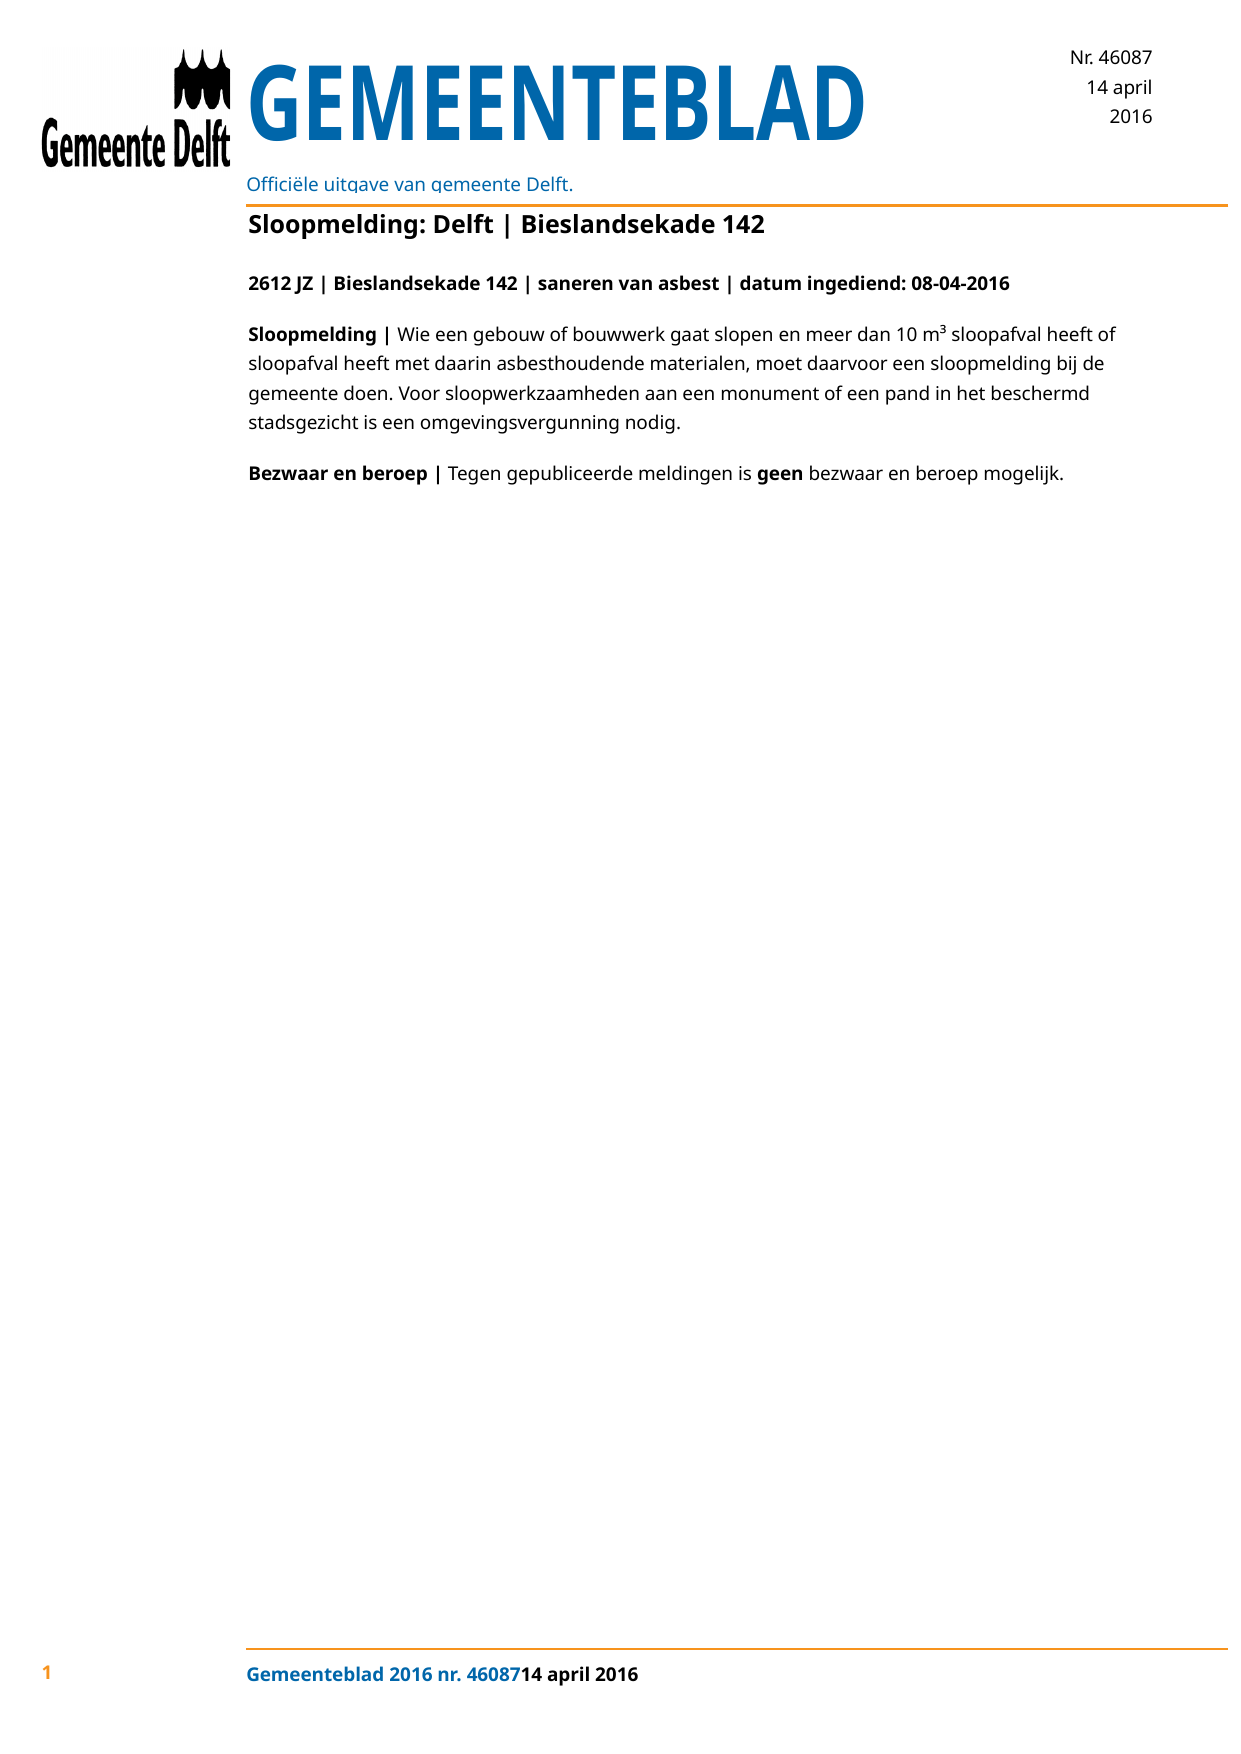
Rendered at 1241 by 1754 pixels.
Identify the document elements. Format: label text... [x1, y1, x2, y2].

text Bezwaar en beroep | Tegen gepubliceerde meldingen is geen bezwaar en beroep mogelijk. [248, 460, 1152, 486]
text Sloopmelding: Delft | Bieslandsekade 142 [248, 207, 1152, 241]
picture [41, 47, 231, 172]
text 2612 JZ | Bieslandsekade 142 | saneren van asbest | datum ingediend: 08-04-2016 [248, 270, 1152, 296]
text Sloopmelding | Wie een gebouw of bouwwerk gaat slopen en meer dan 10 m³ sloopafval heeft of sloopafval heeft met daarin asbesthoudende materialen, moet daarvoor een sloopmelding bij de gemeente doen. Voor sloopwerkzaamheden aan een monument of een pand in het beschermd stadsgezicht is een omgevingsvergunning nodig. [248, 321, 1152, 435]
